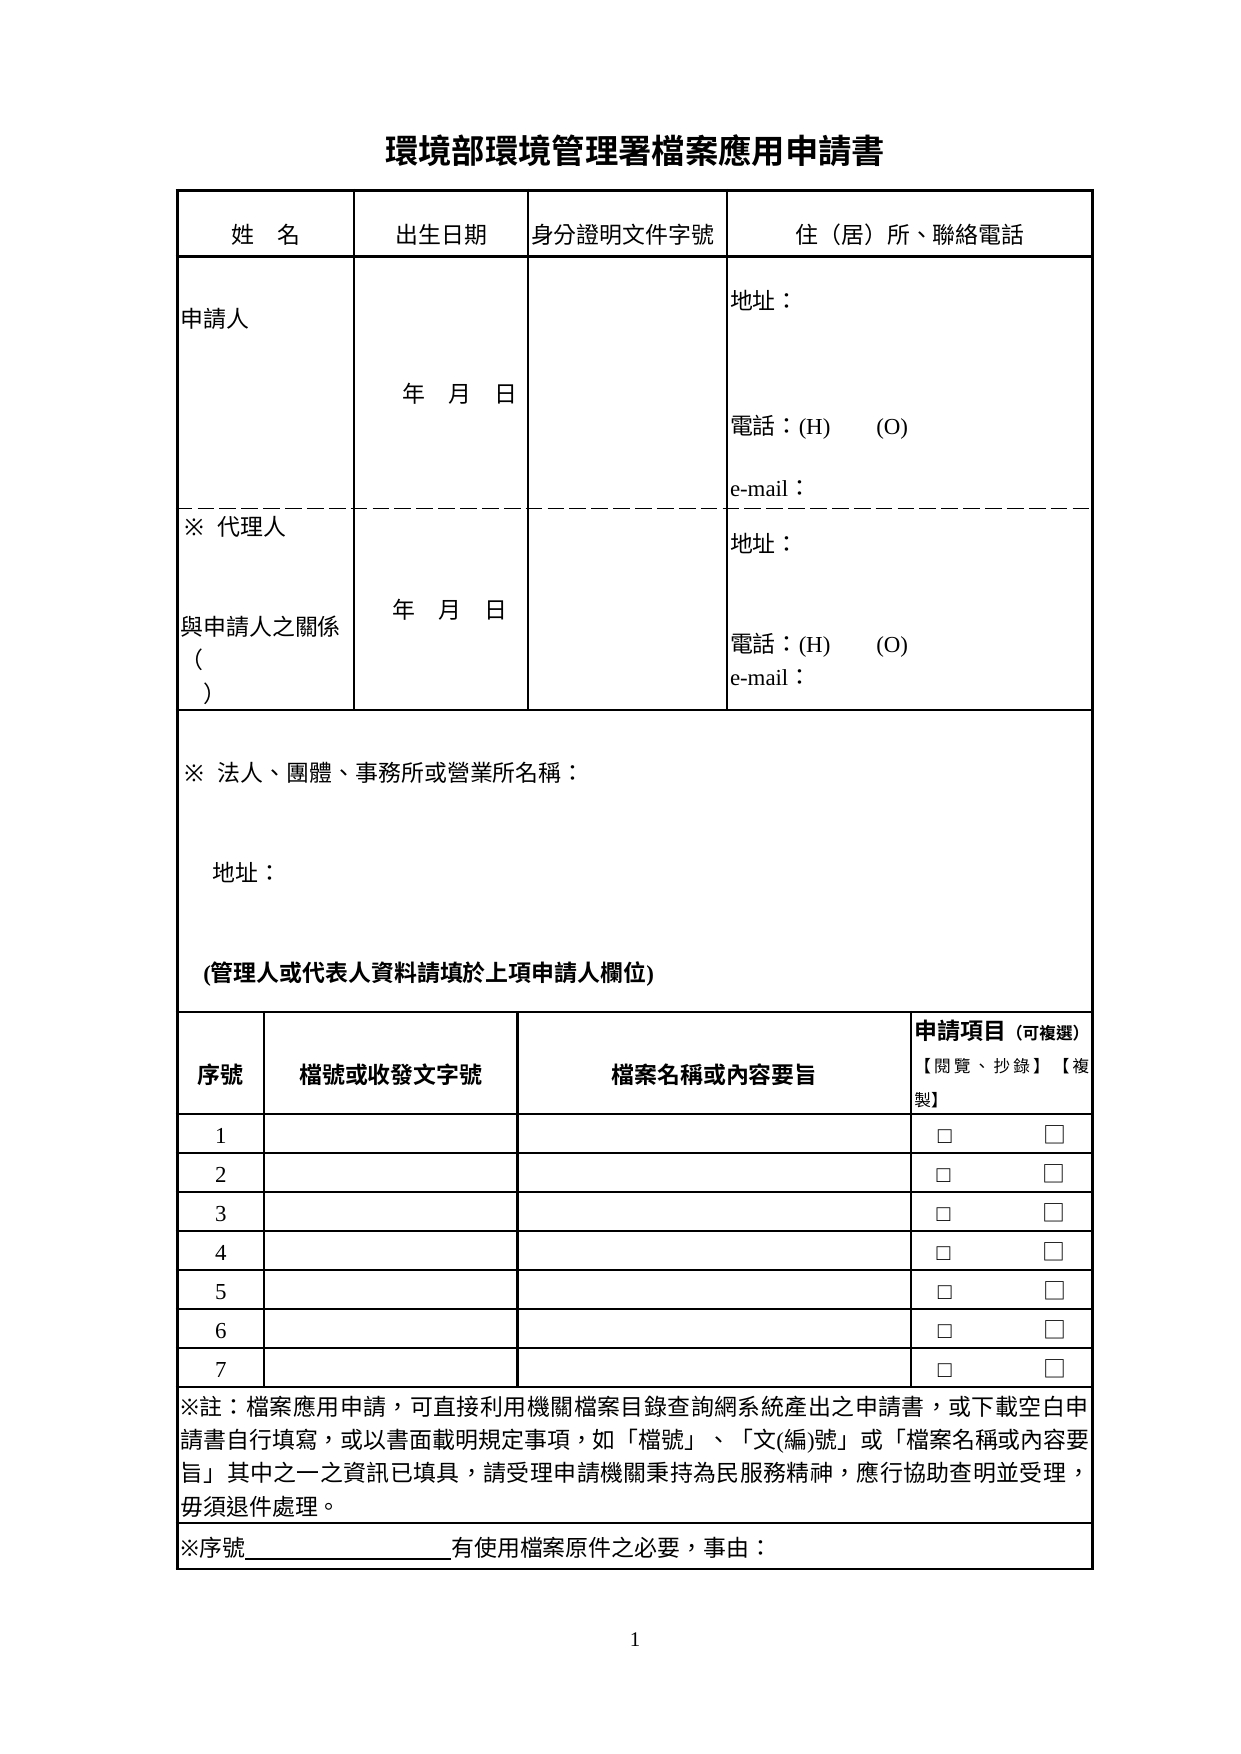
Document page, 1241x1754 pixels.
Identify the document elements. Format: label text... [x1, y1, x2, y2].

table_cell 年 月 日 [355, 508, 527, 709]
table_cell □ □ [912, 1115, 1091, 1152]
table_cell 檔案名稱或內容要旨 [519, 1013, 910, 1113]
table_cell 1 [179, 1115, 263, 1152]
table_cell 3 [179, 1193, 263, 1230]
table_cell [519, 1271, 910, 1308]
table_cell 申請人 [179, 258, 353, 508]
table_cell □ □ [912, 1310, 1091, 1347]
table_cell [265, 1349, 516, 1386]
table_cell □ □ [912, 1271, 1091, 1308]
table_header 姓 名 [179, 192, 353, 254]
table_cell 法人、團體、事務所或營業所名稱： 地址： (管理人或代表人資料請填於上項申請人欄位) [179, 711, 1091, 1011]
table_cell 序號 [179, 1013, 263, 1113]
table_cell [265, 1310, 516, 1347]
table_cell □ □ [912, 1154, 1091, 1191]
table_header 出生日期 [355, 192, 527, 254]
table_cell □ □ [912, 1232, 1091, 1269]
table_cell 6 [179, 1310, 263, 1347]
table_cell [529, 258, 726, 508]
table_cell [519, 1193, 910, 1230]
table_cell 地址： 電話：(H) (O) e-mail： [728, 258, 1091, 508]
table_header 身分證明文件字號 [529, 192, 726, 254]
table_cell 檔號或收發文字號 [265, 1013, 516, 1113]
text 環境部環境管理署檔案應用申請書 [177, 108, 1092, 170]
table_header 住（居）所、聯絡電話 [728, 192, 1091, 254]
table_cell [265, 1271, 516, 1308]
table_cell [265, 1232, 516, 1269]
table_cell □ □ [912, 1193, 1091, 1230]
table_cell ※註：檔案應用申請，可直接利用機關檔案目錄查詢網系統產出之申請書，或下載空白申請書自行填寫，或以書面載明規定事項，如「檔號」、「文(編)號」或「檔案名稱或內容要旨」其中之一之資訊已填具，請受理申請機關秉持為民服務精神，應行協助查明並受理，毋須退件處理。 [179, 1388, 1091, 1522]
table_cell 代理人 與申請人之關係 （ ） [179, 508, 353, 709]
table_cell 地址： 電話：(H) (O) e-mail： [728, 508, 1091, 709]
table_cell [265, 1115, 516, 1152]
table_cell [519, 1310, 910, 1347]
table_cell 申請項目（可複選） 【閱覽、抄錄】【複製】 [912, 1013, 1091, 1113]
table_cell [519, 1232, 910, 1269]
table_cell 年 月 日 [355, 258, 527, 508]
table_cell 7 [179, 1349, 263, 1386]
table_cell [519, 1154, 910, 1191]
table_cell □ □ [912, 1349, 1091, 1386]
table_cell ※序號 有使用檔案原件之必要，事由： [179, 1524, 1091, 1568]
table_cell 4 [179, 1232, 263, 1269]
table_cell 2 [179, 1154, 263, 1191]
table_cell [265, 1154, 516, 1191]
table_cell [519, 1349, 910, 1386]
table_cell [529, 508, 726, 709]
table_cell [265, 1193, 516, 1230]
table_cell [519, 1115, 910, 1152]
table_cell 5 [179, 1271, 263, 1308]
